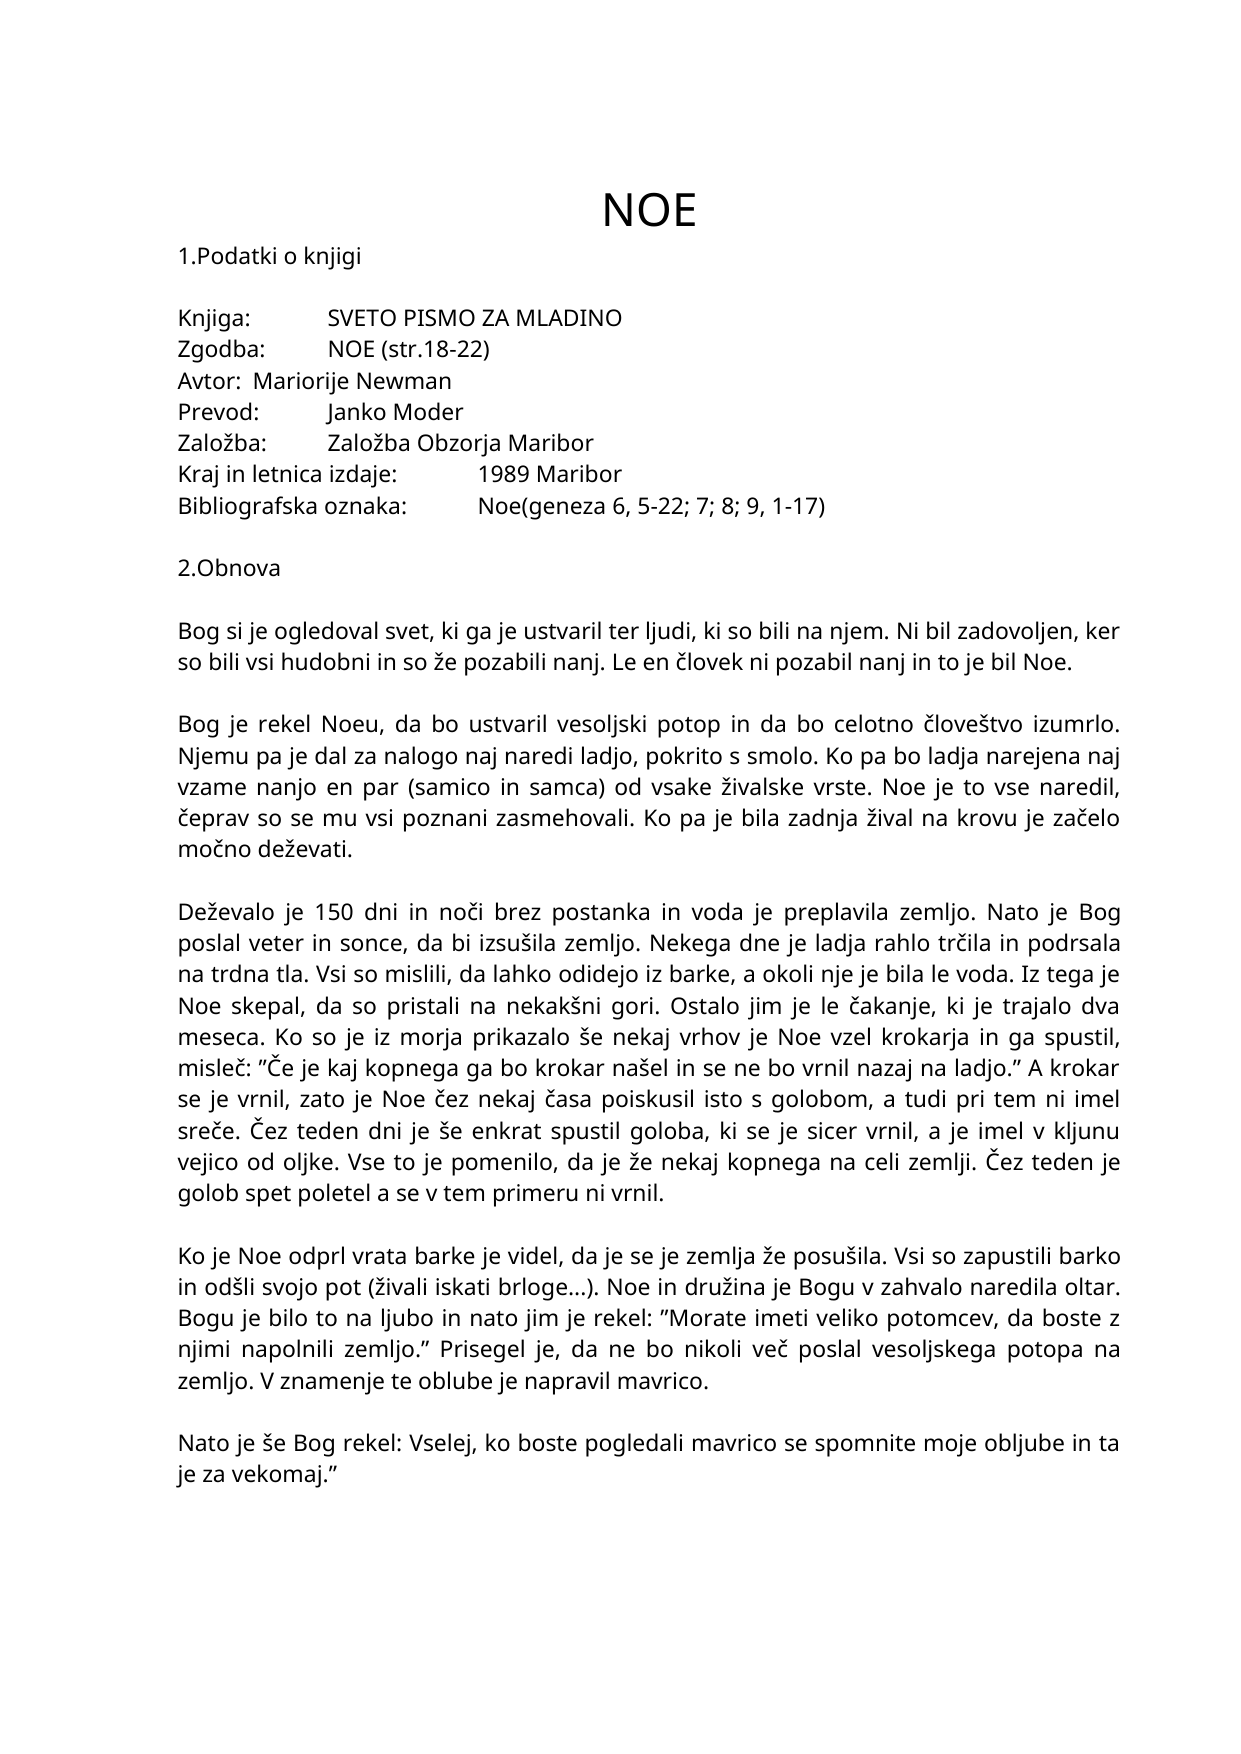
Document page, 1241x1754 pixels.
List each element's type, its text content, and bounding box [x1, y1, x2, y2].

text Bog je rekel Noeu, da bo ustvaril vesoljski potop in da bo celotno človeštvo izumrlo. Njemu pa je dal za nalogo naj naredi ladjo, pokrito s smolo. Ko pa bo ladja narejena naj vzame nanjo en par (samico in samca) od vsake živalske vrste. Noe je to vse naredil, čeprav so se mu vsi poznani zasmehovali. Ko pa je bila zadnja žival na krovu je začelo močno deževati. [177, 708, 1122, 864]
text Zgodba: NOE (str.18-22) [177, 333, 1122, 364]
text Nato je še Bog rekel: Vselej, ko boste pogledali mavrico se spomnite moje obljube in ta je za vekomaj.” [177, 1427, 1122, 1489]
text Deževalo je 150 dni in noči brez postanka in voda je preplavila zemljo. Nato je Bog poslal veter in sonce, da bi izsušila zemljo. Nekega dne je ladja rahlo trčila in podrsala na trdna tla. Vsi so mislili, da lahko odidejo iz barke, a okoli nje je bila le voda. Iz tega je Noe skepal, da so pristali na nekakšni gori. Ostalo jim je le čakanje, ki je trajalo dva meseca. Ko so je iz morja prikazalo še nekaj vrhov je Noe vzel krokarja in ga spustil, misleč: ”Če je kaj kopnega ga bo krokar našel in se ne bo vrnil nazaj na ladjo.” A krokar se je vrnil, zato je Noe čez nekaj časa poiskusil isto s golobom, a tudi pri tem ni imel sreče. Čez teden dni je še enkrat spustil goloba, ki se je sicer vrnil, a je imel v kljunu vejico od oljke. Vse to je pomenilo, da je že nekaj kopnega na celi zemlji. Čez teden je golob spet poletel a se v tem primeru ni vrnil. [177, 896, 1122, 1208]
text Ko je Noe odprl vrata barke je videl, da je se je zemlja že posušila. Vsi so zapustili barko in odšli svojo pot (živali iskati brloge...). Noe in družina je Bogu v zahvalo naredila oltar. Bogu je bilo to na ljubo in nato jim je rekel: ”Morate imeti veliko potomcev, da boste z njimi napolnili zemljo.” Prisegel je, da ne bo nikoli več poslal vesoljskega potopa na zemljo. V znamenje te oblube je napravil mavrico. [177, 1239, 1122, 1396]
text 2.Obnova [177, 552, 1122, 583]
text NOE [177, 177, 1122, 239]
text 1.Podatki o knjigi [177, 239, 1122, 271]
text Kraj in letnica izdaje: 1989 Maribor [177, 458, 1122, 489]
text Založba: Založba Obzorja Maribor [177, 427, 1122, 458]
text Bibliografska oznaka: Noe(geneza 6, 5-22; 7; 8; 9, 1-17) [177, 489, 1122, 521]
text Bog si je ogledoval svet, ki ga je ustvaril ter ljudi, ki so bili na njem. Ni bil zadovoljen, ker so bili vsi hudobni in so že pozabili nanj. Le en človek ni pozabil nanj in to je bil Noe. [177, 614, 1122, 677]
text Avtor: Mariorije Newman [177, 364, 1122, 396]
text Knjiga: SVETO PISMO ZA MLADINO [177, 302, 1122, 333]
text Prevod: Janko Moder [177, 396, 1122, 427]
